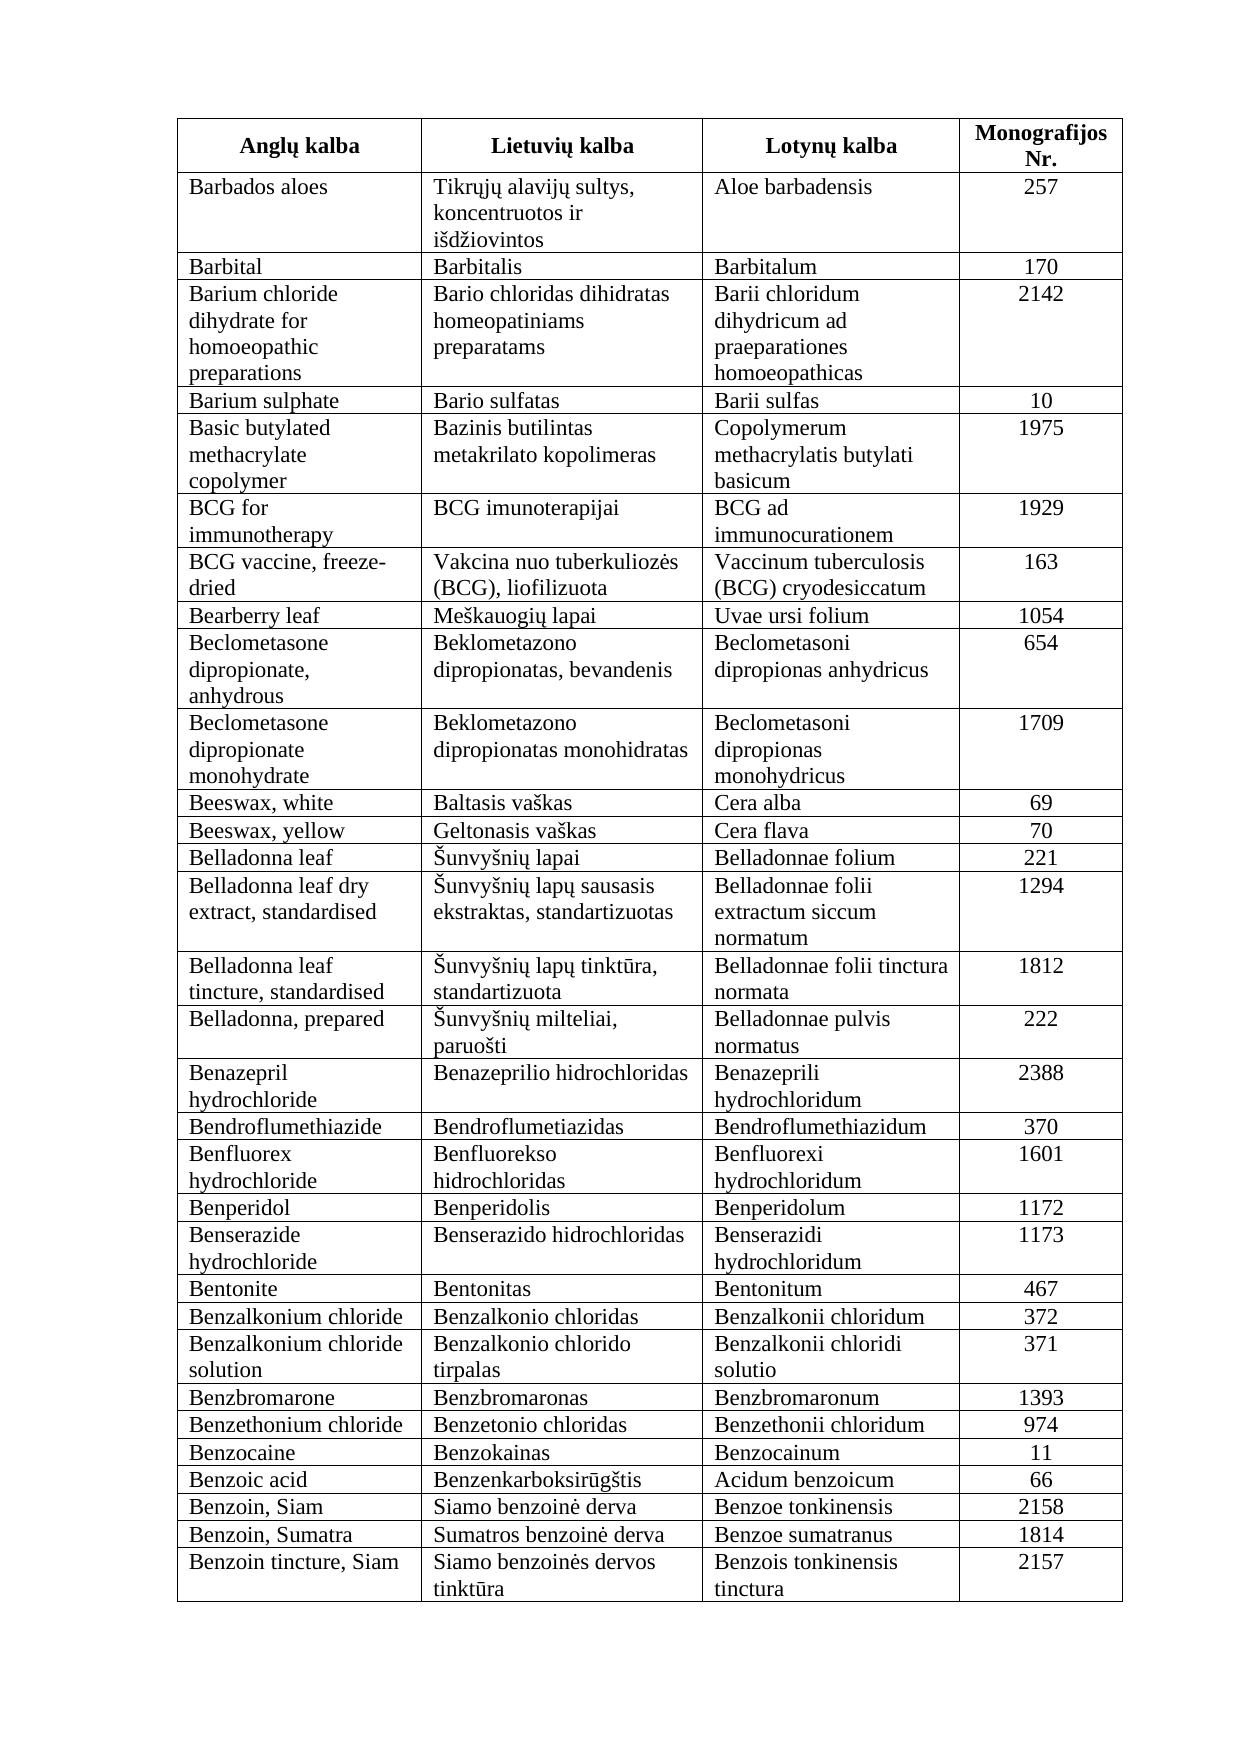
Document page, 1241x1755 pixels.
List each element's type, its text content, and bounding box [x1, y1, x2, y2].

table_cell Benperidol [178, 1194, 421, 1221]
table_cell 1172 [960, 1194, 1122, 1221]
table_cell Benzenkarboksirūgštis [422, 1466, 702, 1492]
table_cell 2157 [960, 1548, 1122, 1601]
table_cell Benzalkonii chloridi solutio [703, 1330, 959, 1383]
table_cell Barbados aloes [178, 173, 421, 252]
table_cell Cera flava [703, 817, 959, 843]
table_cell BCG vaccine, freeze-dried [178, 548, 421, 601]
table_cell BCG imunoterapijai [422, 494, 702, 547]
table_cell Benzocainum [703, 1439, 959, 1465]
table_cell Benzokainas [422, 1439, 702, 1465]
table_cell Beclometasoni dipropionas anhydricus [703, 629, 959, 708]
table_cell Barbitalum [703, 253, 959, 279]
table_cell Belladonnae pulvis normatus [703, 1006, 959, 1058]
table_cell Barium chloride dihydrate for homoeopathic preparations [178, 280, 421, 386]
table_cell Sumatros benzoinė derva [422, 1521, 702, 1547]
table_cell Benazeprilio hidrochloridas [422, 1059, 702, 1112]
table_cell Barii sulfas [703, 387, 959, 413]
table_cell Bearberry leaf [178, 602, 421, 628]
table_cell Benazeprili hydrochloridum [703, 1059, 959, 1112]
table_cell Barium sulphate [178, 387, 421, 413]
table_cell Tikrųjų alavijų sultys, koncentruotos ir išdžiovintos [422, 173, 702, 252]
table_cell 370 [960, 1113, 1122, 1139]
table_cell Beklometazono dipropionatas, bevandenis [422, 629, 702, 708]
table_cell Siamo benzoinės dervos tinktūra [422, 1548, 702, 1601]
table_cell Šunvyšnių lapų sausasis ekstraktas, standartizuotas [422, 872, 702, 951]
table_cell Basic butylated methacrylate copolymer [178, 414, 421, 493]
table_cell Benzois tonkinensis tinctura [703, 1548, 959, 1601]
table_cell 257 [960, 173, 1122, 252]
table_cell Benserazido hidrochloridas [422, 1222, 702, 1274]
table_cell Benzbromarone [178, 1384, 421, 1410]
table_cell Šunvyšnių lapų tinktūra, standartizuota [422, 952, 702, 1004]
table_header Monografijos Nr. [960, 119, 1122, 172]
table_cell 2158 [960, 1494, 1122, 1520]
table_cell Meškauogių lapai [422, 602, 702, 628]
table_cell Belladonnae folii tinctura normata [703, 952, 959, 1004]
table_cell Vaccinum tuberculosis (BCG) cryodesiccatum [703, 548, 959, 601]
table_cell 222 [960, 1006, 1122, 1058]
table_cell 11 [960, 1439, 1122, 1465]
table_cell 69 [960, 790, 1122, 816]
table_cell Belladonna leaf [178, 844, 421, 871]
table_cell Benzbromaronas [422, 1384, 702, 1410]
table_cell Beeswax, white [178, 790, 421, 816]
table_cell Bazinis butilintas metakrilato kopolimeras [422, 414, 702, 493]
table_cell Bentonitum [703, 1275, 959, 1302]
table_cell Beclometasone dipropionate monohydrate [178, 709, 421, 788]
table_cell Šunvyšnių lapai [422, 844, 702, 871]
table_cell Benzalkonium chloride [178, 1303, 421, 1329]
table_cell 1294 [960, 872, 1122, 951]
table_cell Baltasis vaškas [422, 790, 702, 816]
table_cell Beeswax, yellow [178, 817, 421, 843]
table_cell Beclometasoni dipropionas monohydricus [703, 709, 959, 788]
table_cell Uvae ursi folium [703, 602, 959, 628]
table_cell 372 [960, 1303, 1122, 1329]
table_cell Belladonnae folium [703, 844, 959, 871]
table_cell Vakcina nuo tuberkuliozės (BCG), liofilizuota [422, 548, 702, 601]
table_cell Benzalkonii chloridum [703, 1303, 959, 1329]
table_cell Belladonnae folii extractum siccum normatum [703, 872, 959, 951]
table_cell Benzoin tincture, Siam [178, 1548, 421, 1601]
table_cell Cera alba [703, 790, 959, 816]
table_header Anglų kalba [178, 119, 421, 172]
table_cell Bentonite [178, 1275, 421, 1302]
table_cell Benzocaine [178, 1439, 421, 1465]
table_cell 170 [960, 253, 1122, 279]
table_cell 1601 [960, 1140, 1122, 1193]
table_cell Barbitalis [422, 253, 702, 279]
table_cell Belladonna leaf dry extract, standardised [178, 872, 421, 951]
table_cell 221 [960, 844, 1122, 871]
table_cell 371 [960, 1330, 1122, 1383]
table_cell Beklometazono dipropionatas monohidratas [422, 709, 702, 788]
table_cell Bario chloridas dihidratas homeopatiniams preparatams [422, 280, 702, 386]
table_cell Siamo benzoinė derva [422, 1494, 702, 1520]
table_cell Benzethonium chloride [178, 1411, 421, 1438]
table_cell 70 [960, 817, 1122, 843]
table_cell BCG ad immunocurationem [703, 494, 959, 547]
table_cell Benzoic acid [178, 1466, 421, 1492]
table_cell 2142 [960, 280, 1122, 386]
table_cell Benserazidi hydrochloridum [703, 1222, 959, 1274]
table_cell Bendroflumethiazidum [703, 1113, 959, 1139]
table_cell Benfluorekso hidrochloridas [422, 1140, 702, 1193]
table_cell Belladonna leaf tincture, standardised [178, 952, 421, 1004]
table_cell 1054 [960, 602, 1122, 628]
table_cell 1814 [960, 1521, 1122, 1547]
table_cell Belladonna, prepared [178, 1006, 421, 1058]
table_cell Benzalkonio chloridas [422, 1303, 702, 1329]
table_cell Bentonitas [422, 1275, 702, 1302]
table_cell Benfluorex hydrochloride [178, 1140, 421, 1193]
table_cell Benzalkonio chlorido tirpalas [422, 1330, 702, 1383]
table_cell 10 [960, 387, 1122, 413]
table_cell Benzoin, Sumatra [178, 1521, 421, 1547]
table_header Lotynų kalba [703, 119, 959, 172]
table_cell Benzoe tonkinensis [703, 1494, 959, 1520]
table_cell Geltonasis vaškas [422, 817, 702, 843]
table_header Lietuvių kalba [422, 119, 702, 172]
table_cell Acidum benzoicum [703, 1466, 959, 1492]
table_cell Aloe barbadensis [703, 173, 959, 252]
table_cell 654 [960, 629, 1122, 708]
table_cell Benzethonii chloridum [703, 1411, 959, 1438]
table_cell 1393 [960, 1384, 1122, 1410]
table_cell Benperidolis [422, 1194, 702, 1221]
table_cell Beclometasone dipropionate, anhydrous [178, 629, 421, 708]
table_cell Barii chloridum dihydricum ad praeparationes homoeopathicas [703, 280, 959, 386]
table_cell Benazepril hydrochloride [178, 1059, 421, 1112]
table_cell 1709 [960, 709, 1122, 788]
table_cell 974 [960, 1411, 1122, 1438]
table_cell Benzoin, Siam [178, 1494, 421, 1520]
table_cell Bario sulfatas [422, 387, 702, 413]
table_cell 1929 [960, 494, 1122, 547]
table_cell Šunvyšnių milteliai, paruošti [422, 1006, 702, 1058]
table_cell Benperidolum [703, 1194, 959, 1221]
table_cell Benzbromaronum [703, 1384, 959, 1410]
table_cell Bendroflumethiazide [178, 1113, 421, 1139]
table_cell 1812 [960, 952, 1122, 1004]
table_cell Copolymerum methacrylatis butylati basicum [703, 414, 959, 493]
table_cell Benfluorexi hydrochloridum [703, 1140, 959, 1193]
table_cell Benzoe sumatranus [703, 1521, 959, 1547]
table_cell Bendroflumetiazidas [422, 1113, 702, 1139]
table_cell 66 [960, 1466, 1122, 1492]
table_cell 1173 [960, 1222, 1122, 1274]
table_cell 467 [960, 1275, 1122, 1302]
table_cell Benzetonio chloridas [422, 1411, 702, 1438]
table_cell 2388 [960, 1059, 1122, 1112]
table_cell Benzalkonium chloride solution [178, 1330, 421, 1383]
table_cell 1975 [960, 414, 1122, 493]
table_cell Barbital [178, 253, 421, 279]
table_cell BCG for immunotherapy [178, 494, 421, 547]
table_cell 163 [960, 548, 1122, 601]
table_cell Benserazide hydrochloride [178, 1222, 421, 1274]
